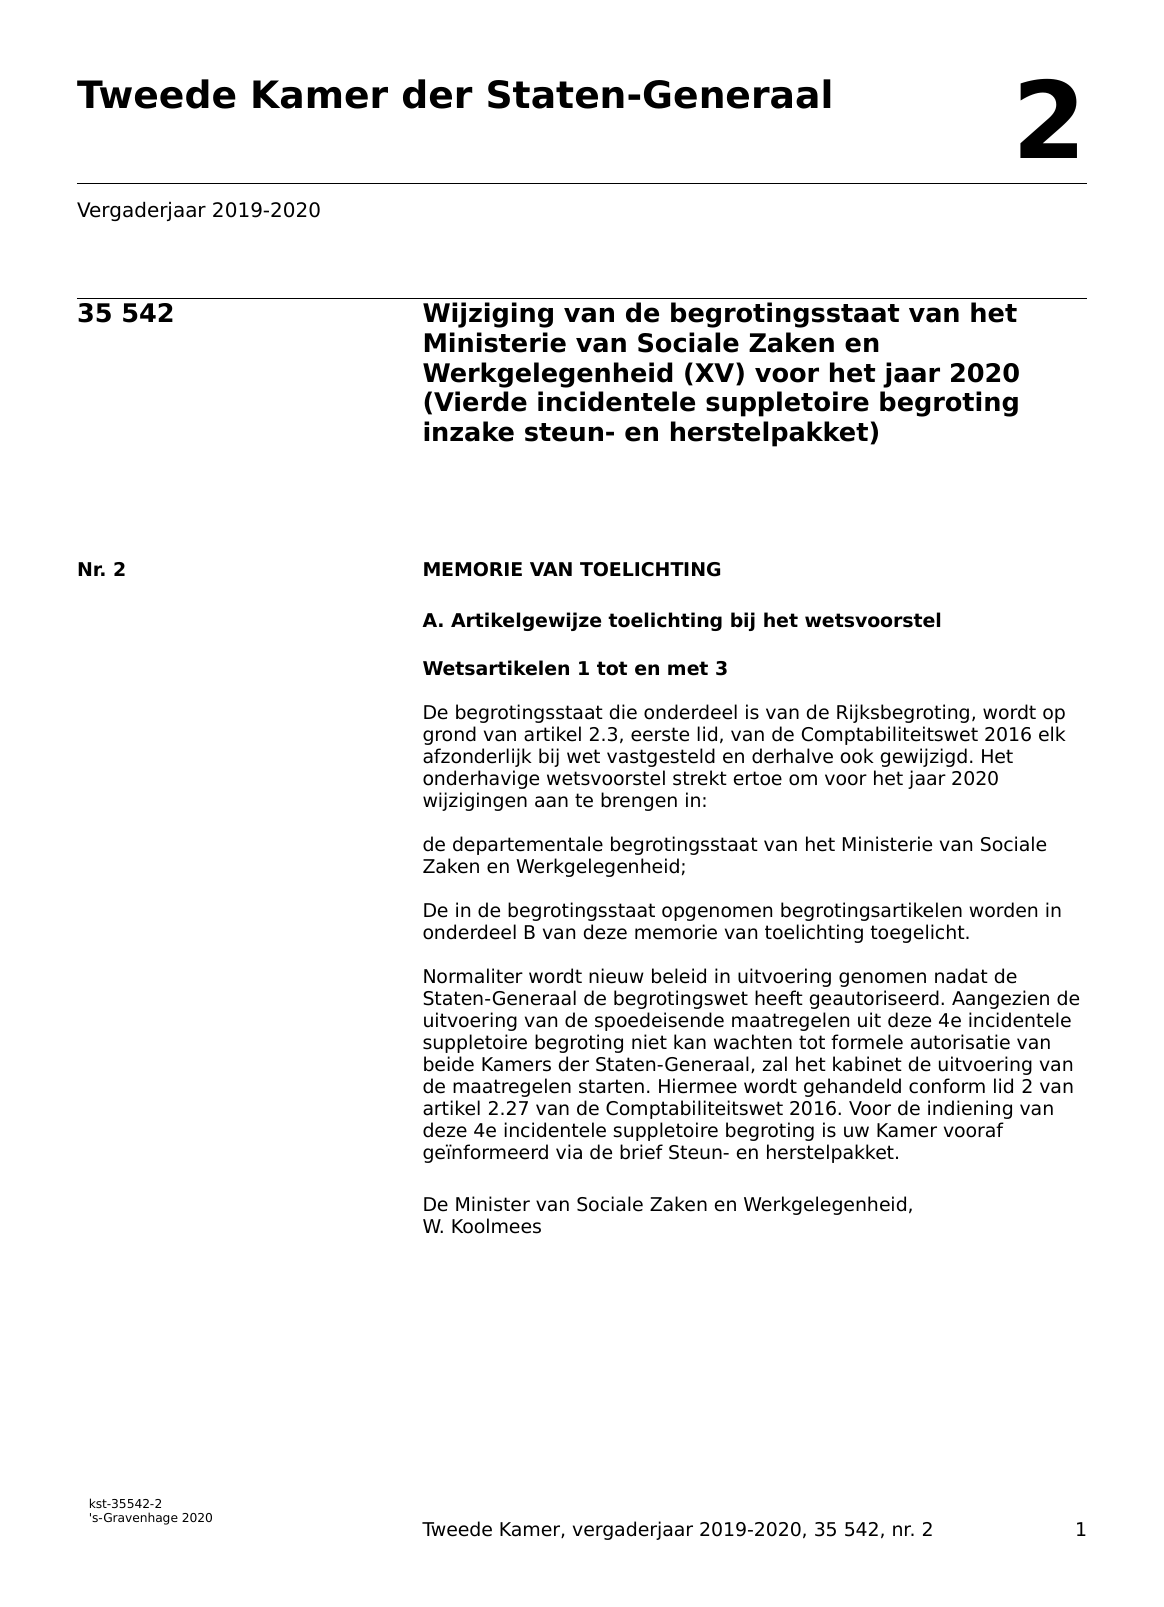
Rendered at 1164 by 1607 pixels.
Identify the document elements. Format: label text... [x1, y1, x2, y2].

text Normaliter wordt nieuw beleid in uitvoering genomen nadat de Staten-Generaal de begrotingswet heeft geautoriseerd. Aangezien de uitvoering van de spoedeisende maatregelen uit deze 4e incidentele suppletoire begroting niet kan wachten tot formele autorisatie van beide Kamers der Staten-Generaal, zal het kabinet de uitvoering van de maatregelen starten. Hiermee wordt gehandeld conform lid 2 van artikel 2.27 van de Comptabiliteitswet 2016. Voor de indiening van deze 4e incidentele suppletoire begroting is uw Kamer vooraf geïnformeerd via de brief Steun- en herstelpakket. [422, 966, 1087, 1164]
text De in de begrotingsstaat opgenomen begrotingsartikelen worden in onderdeel B van deze memorie van toelichting toegelicht. [422, 900, 1087, 944]
subtitle Wetsartikelen 1 tot en met 3 [422, 657, 1087, 679]
table_header Tweede Kamer der Staten-Generaal [77, 59, 886, 183]
subtitle A. Artikelgewijze toelichting bij het wetsvoorstel [422, 610, 1087, 632]
text De begrotingsstaat die onderdeel is van de Rijksbegroting, wordt op grond van artikel 2.3, eerste lid, van de Comptabiliteitswet 2016 elk afzonderlijk bij wet vastgesteld en derhalve ook gewijzigd. Het onderhavige wetsvoorstel strekt ertoe om voor het jaar 2020 wijzigingen aan te brengen in: [422, 702, 1087, 811]
text kst-35542-2 [88, 1497, 323, 1511]
table_cell Vergaderjaar 2019-2020 [77, 184, 1087, 298]
subtitle 35 542 Wijziging van de begrotingsstaat van het Ministerie van Sociale Zaken en Werkgelegenheid (XV) voor het jaar 2020 (Vierde incidentele suppletoire begroting inzake steun- en herstelpakket) [77, 299, 1087, 447]
text 's-Gravenhage 2020 [88, 1511, 323, 1525]
table_header 2 [886, 59, 1087, 183]
text de departementale begrotingsstaat van het Ministerie van Sociale Zaken en Werkgelegenheid; [422, 834, 1087, 878]
text De Minister van Sociale Zaken en Werkgelegenheid, W. Koolmees [422, 1194, 1087, 1238]
subtitle Nr. 2 MEMORIE VAN TOELICHTING [77, 558, 1087, 580]
